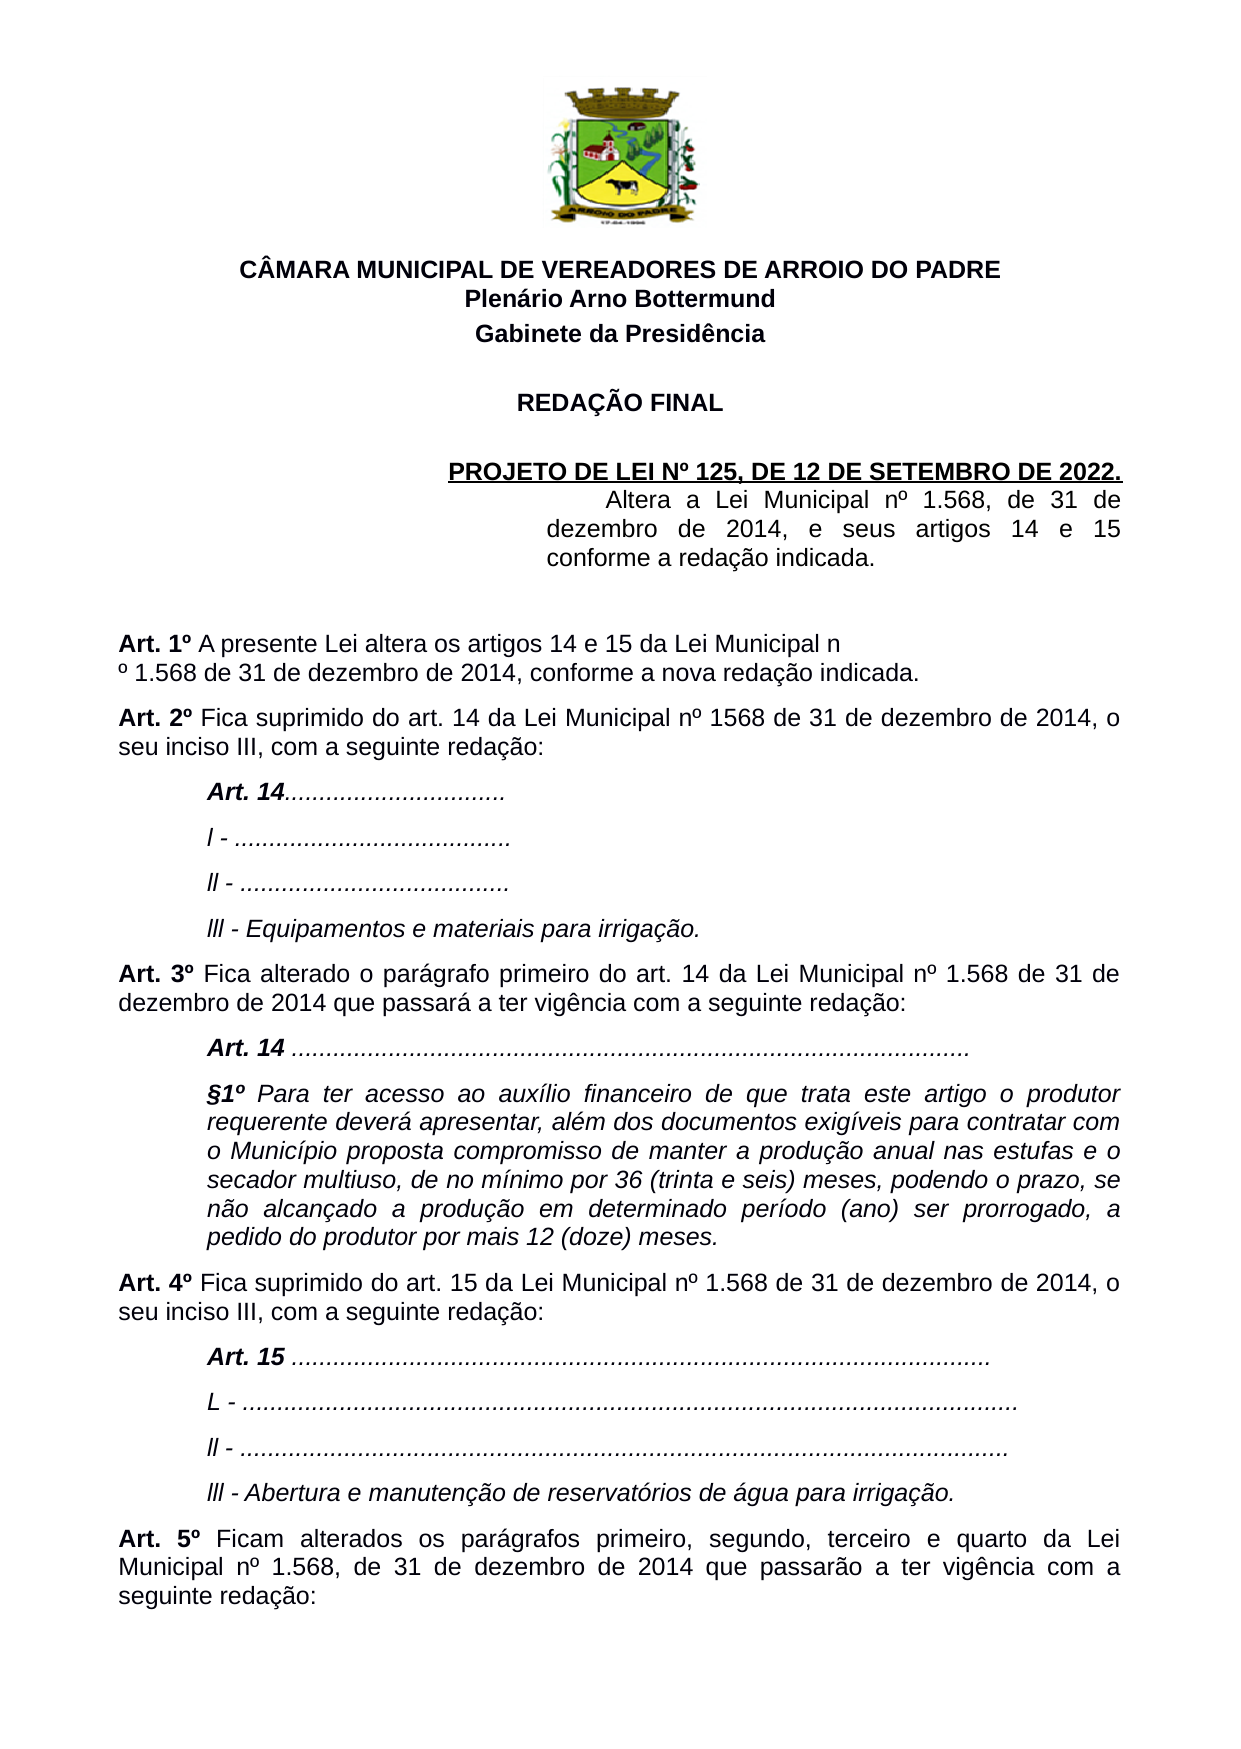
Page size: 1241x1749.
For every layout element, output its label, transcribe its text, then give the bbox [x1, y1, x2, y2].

text §1º Para ter acesso ao auxílio financeiro de que trata este artigo o produtor requerente deverá apresentar, além dos documentos exigíveis para contratar com o Município proposta compromisso de manter a produção anual nas estufas e o secador multiuso, de no mínimo por 36 (trinta e seis) meses, podendo o prazo, se não alcançado a produção em determinado período (ano) ser prorrogado, a pedido do produtor por mais 12 (doze) meses. [207, 1078, 1122, 1251]
text l - ........................................ [207, 823, 1122, 851]
text PROJETO DE LEI Nº 125, DE 12 DE SETEMBRO DE 2022. [118, 456, 1122, 485]
text ll - ....................................... [207, 868, 1122, 897]
text lll - Abertura e manutenção de reservatórios de água para irrigação. [207, 1478, 1122, 1507]
text Gabinete da Presidência [118, 318, 1122, 347]
text REDAÇÃO FINAL [118, 387, 1122, 416]
text L - ................................................................................................................ [207, 1387, 1122, 1416]
text Altera a Lei Municipal nº 1.568, de 31 de dezembro de 2014, e seus artigos 14 e 15 conforme a redação indicada. [546, 485, 1122, 571]
text Art. 15 ..................................................................................................... [207, 1342, 1122, 1371]
text Câmara Municipal de Vereadores de Arroio do Padre [118, 255, 1122, 284]
text ll - ............................................................................................................... [207, 1433, 1122, 1461]
text Art. 3º Fica alterado o parágrafo primeiro do art. 14 da Lei Municipal nº 1.568 de 31 de dezembro de 2014 que passará a ter vigência com a seguinte redação: [118, 959, 1122, 1016]
text Art. 5º Ficam alterados os parágrafos primeiro, segundo, terceiro e quarto da Lei Municipal nº 1.568, de 31 de dezembro de 2014 que passarão a ter vigência com a seguinte redação: [118, 1523, 1122, 1610]
text Art. 2º Fica suprimido do art. 14 da Lei Municipal nº 1568 de 31 de dezembro de 2014, o seu inciso III, com a seguinte redação: [118, 703, 1122, 761]
text Plenário Arno Bottermund [118, 284, 1122, 313]
text Art. 4º Fica suprimido do art. 15 da Lei Municipal nº 1.568 de 31 de dezembro de 2014, o seu inciso III, com a seguinte redação: [118, 1268, 1122, 1325]
text Art. 14 .................................................................................................. [207, 1033, 1122, 1062]
text Art. 14................................ [207, 777, 1122, 806]
text lll - Equipamentos e materiais para irrigação. [207, 913, 1122, 942]
picture [541, 75, 708, 228]
text Art. 1º A presente Lei altera os artigos 14 e 15 da Lei Municipal n [118, 629, 1122, 658]
text º 1.568 de 31 de dezembro de 2014, conforme a nova redação indicada. [118, 658, 1122, 686]
